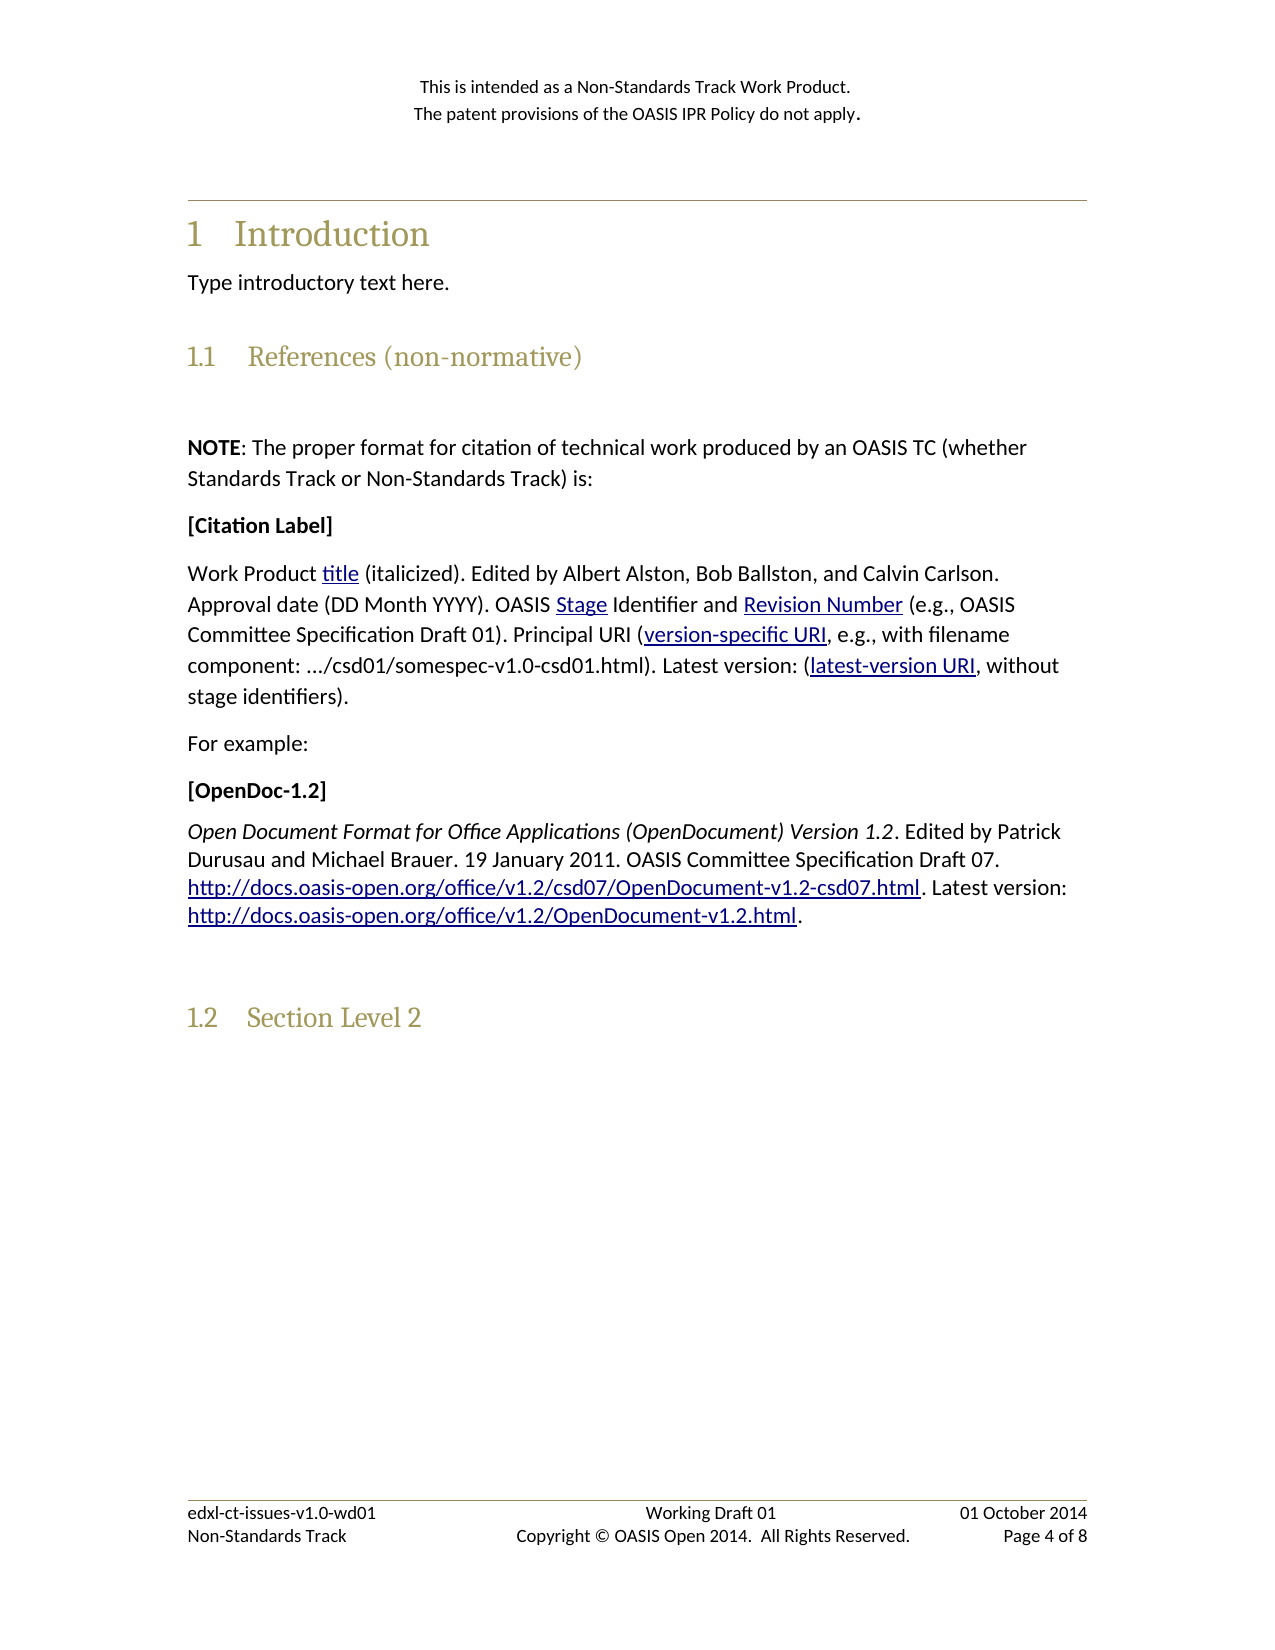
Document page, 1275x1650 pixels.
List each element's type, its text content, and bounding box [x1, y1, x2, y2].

subtitle References (non-normative) [187, 340, 1087, 373]
text Open Document Format for Office Applications (OpenDocument) Version 1.2. Edited by Patrick Durusau and Michael Brauer. 19 January 2011. OASIS Committee Specification Draft 07. http://docs.oasis-open.org/office/v1.2/csd07/OpenDocument-v1.2-csd07.html. Latest version: http://docs.oasis-open.org/office/v1.2/OpenDocument-v1.2.html. [187, 817, 1087, 929]
text Type introductory text here. [187, 268, 1087, 296]
subtitle Introduction [187, 201, 1087, 256]
text [Citation Label] [187, 512, 1087, 539]
text [OpenDoc-1.2] [187, 777, 1087, 805]
text NOTE: The proper format for citation of technical work produced by an OASIS TC (whether Standards Track or Non-Standards Track) is: [187, 433, 1087, 492]
subtitle Section Level 2 [187, 1001, 1087, 1034]
text Work Product title (italicized). Edited by Albert Alston, Bob Ballston, and Calvin Carlson. Approval date (DD Month YYYY). OASIS Stage Identifier and Revision Number (e.g., OASIS Committee Specification Draft 01). Principal URI (version-specific URI, e.g., with filename component: .../csd01/somespec-v1.0-csd01.html). Latest version: (latest-version URI, without stage identifiers). [187, 559, 1087, 710]
text For example: [187, 729, 1087, 757]
